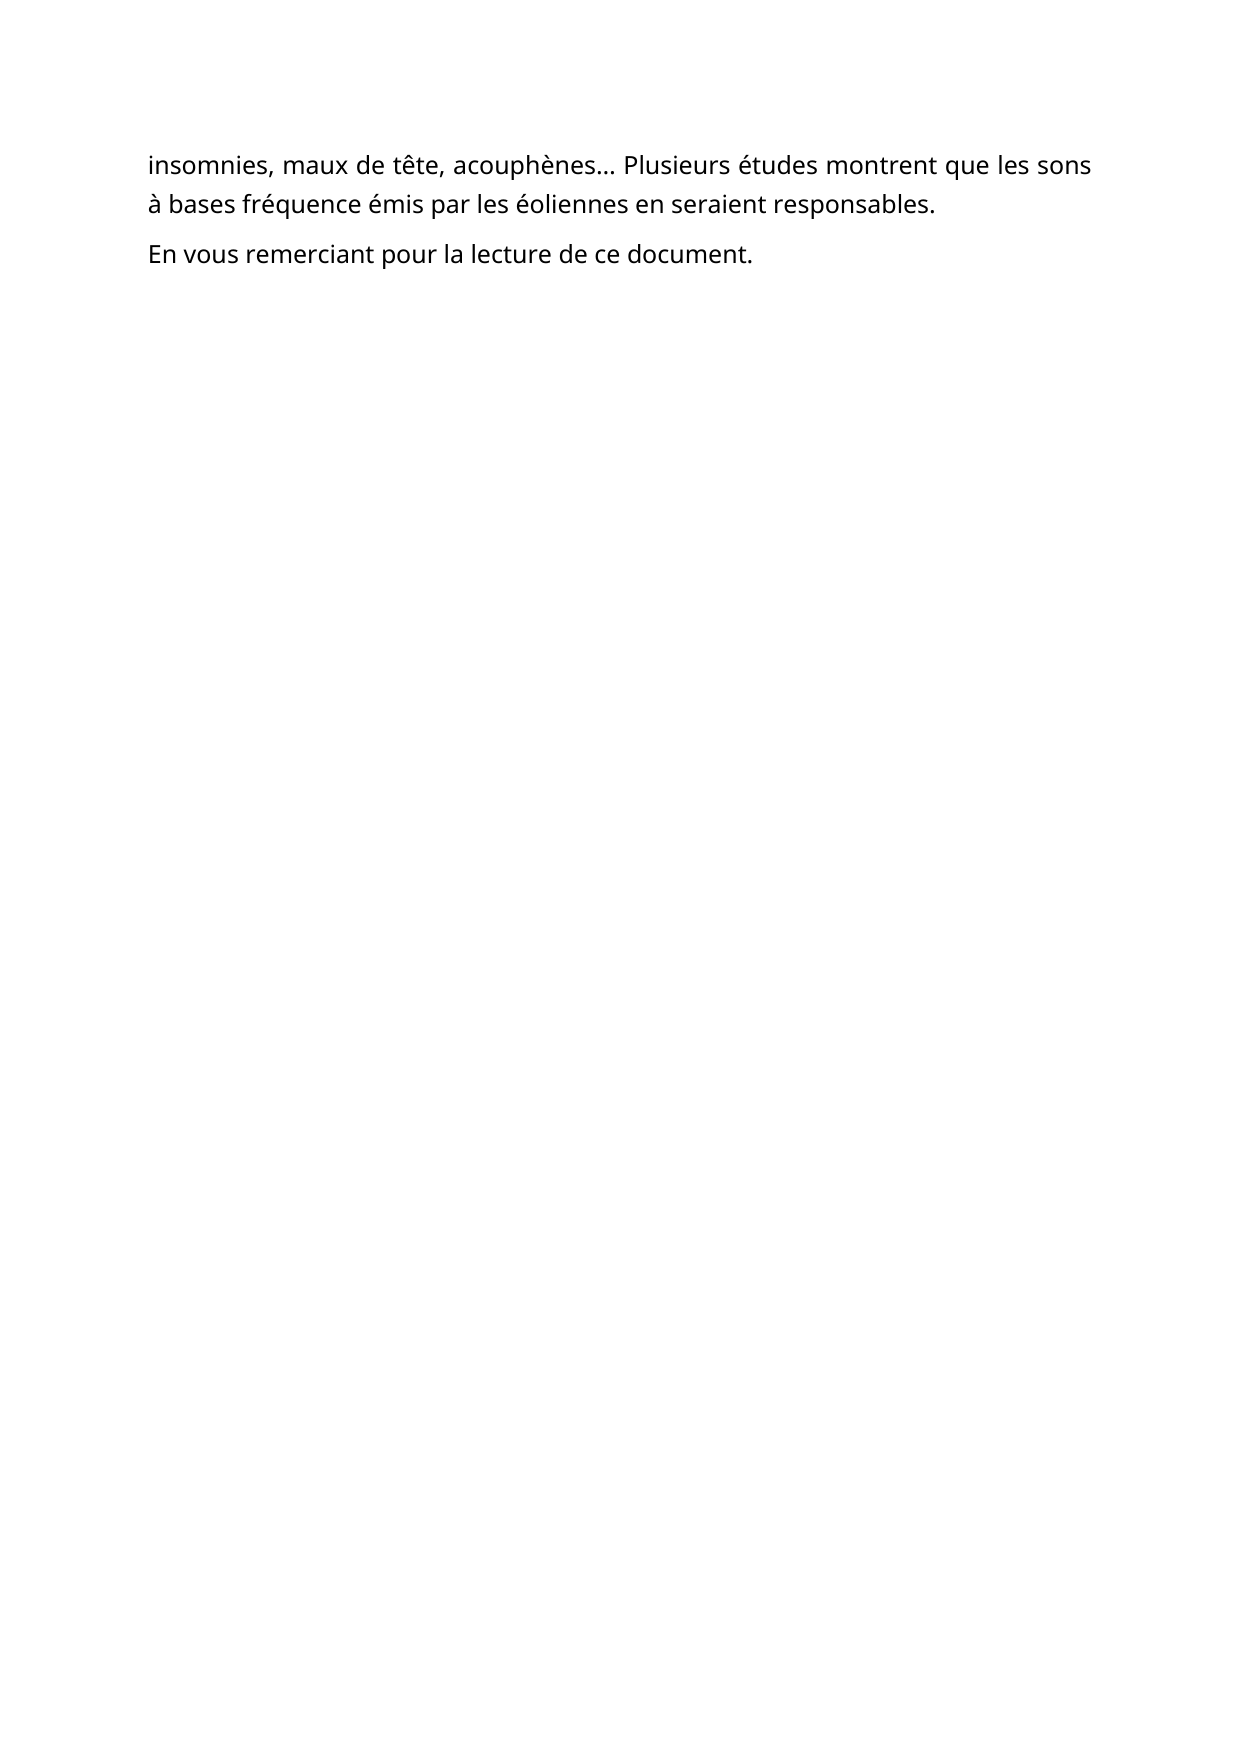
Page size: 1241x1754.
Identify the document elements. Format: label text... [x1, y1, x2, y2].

text insomnies, maux de tête, acouphènes… Plusieurs études montrent que les sons à bases fréquence émis par les éoliennes en seraient responsables. [148, 148, 1093, 221]
text En vous remerciant pour la lecture de ce document. [148, 236, 1093, 270]
